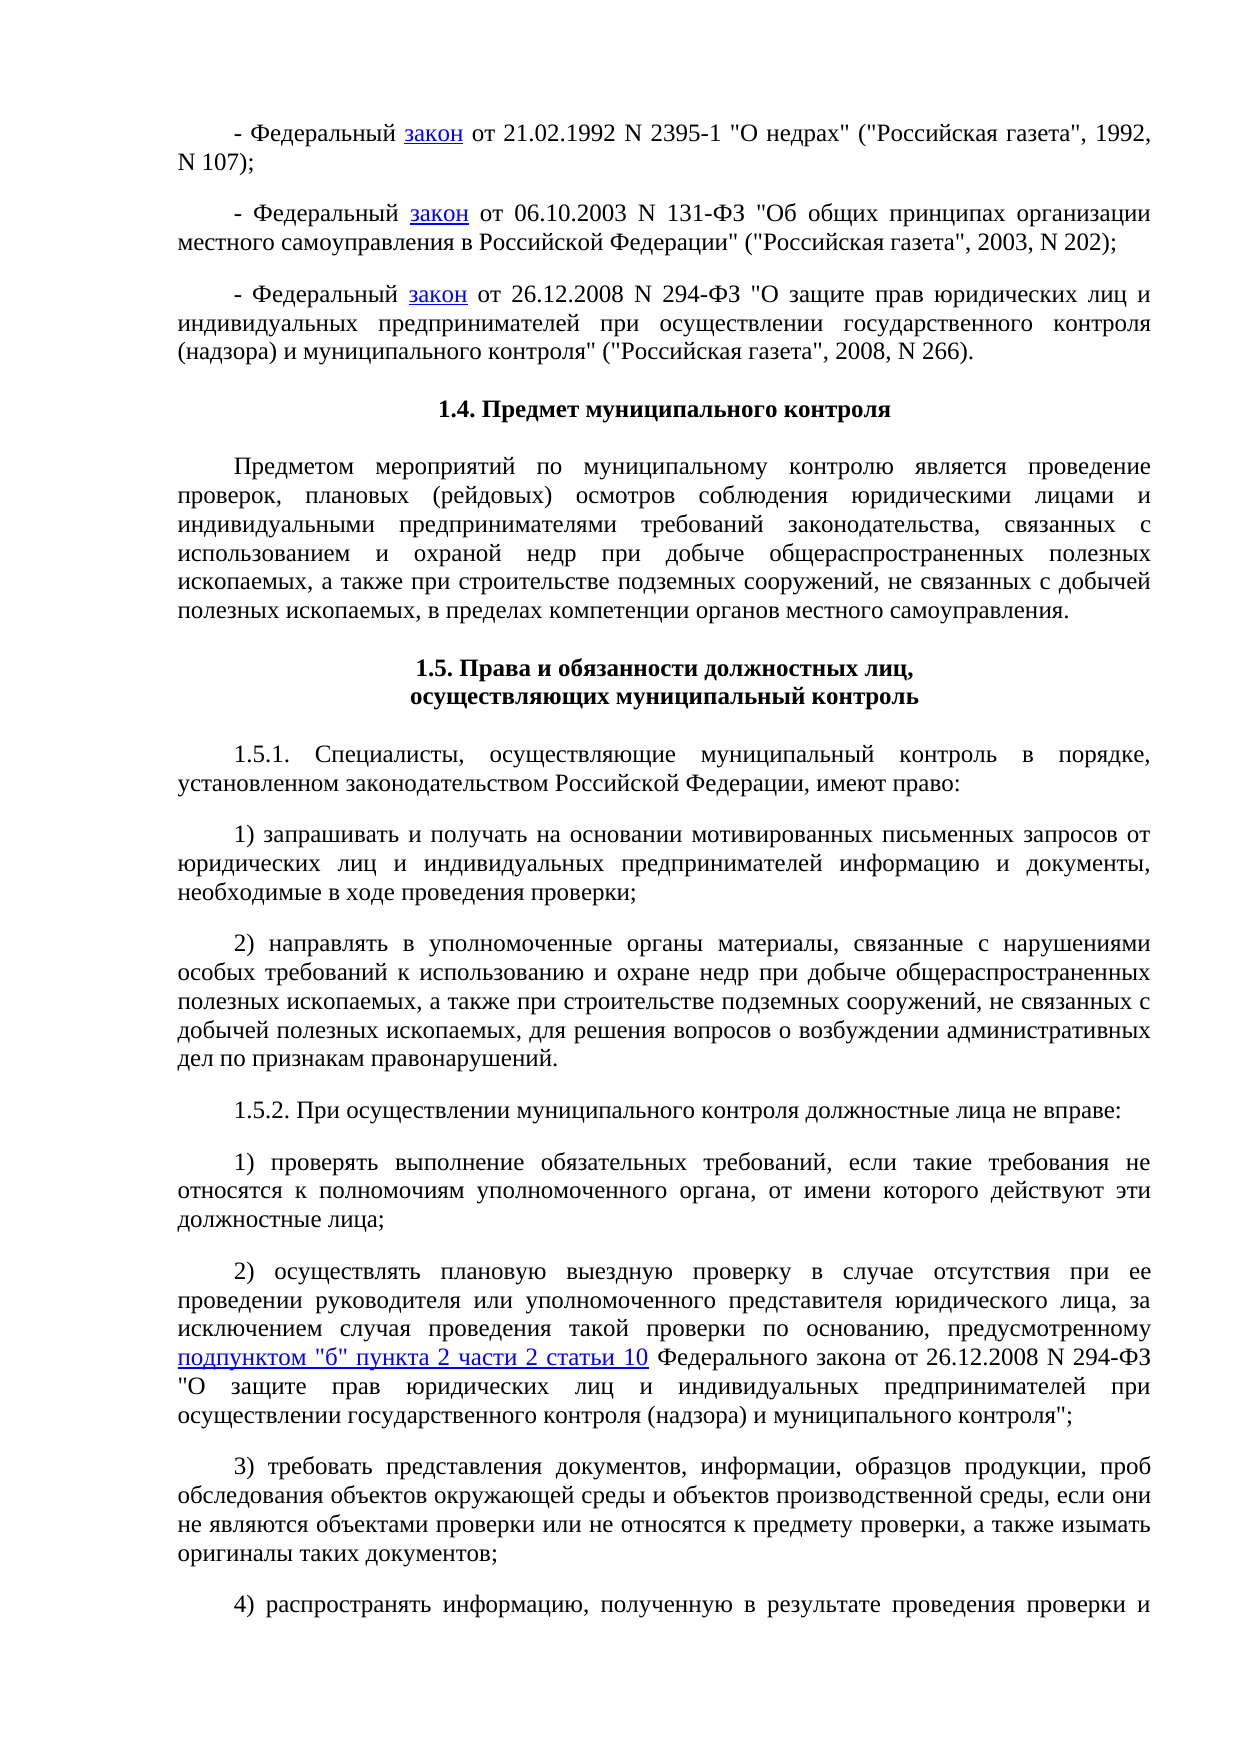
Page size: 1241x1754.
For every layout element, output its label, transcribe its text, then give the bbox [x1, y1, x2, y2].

text 3) требовать представления документов, информации, образцов продукции, проб обследования объектов окружающей среды и объектов производственной среды, если они не являются объектами проверки или не относятся к предмету проверки, а также изымать оригиналы таких документов; [177, 1451, 1152, 1566]
text - Федеральный закон от 06.10.2003 N 131-ФЗ "Об общих принципах организации местного самоуправления в Российской Федерации" ("Российская газета", 2003, N 202); [177, 198, 1152, 256]
title 1.5. Права и обязанности должностных лиц, [177, 653, 1152, 681]
text 1) проверять выполнение обязательных требований, если такие требования не относятся к полномочиям уполномоченного органа, от имени которого действуют эти должностные лица; [177, 1147, 1152, 1233]
text - Федеральный закон от 21.02.1992 N 2395-1 "О недрах" ("Российская газета", 1992, N 107); [177, 118, 1152, 176]
text 2) направлять в уполномоченные органы материалы, связанные с нарушениями особых требований к использованию и охране недр при добыче общераспространенных полезных ископаемых, а также при строительстве подземных сооружений, не связанных с добычей полезных ископаемых, для решения вопросов о возбуждении административных дел по признакам правонарушений. [177, 928, 1152, 1072]
title осуществляющих муниципальный контроль [177, 681, 1152, 710]
text 1) запрашивать и получать на основании мотивированных письменных запросов от юридических лиц и индивидуальных предпринимателей информацию и документы, необходимые в ходе проведения проверки; [177, 819, 1152, 906]
title 1.4. Предмет муниципального контроля [177, 394, 1152, 423]
text Предметом мероприятий по муниципальному контролю является проведение проверок, плановых (рейдовых) осмотров соблюдения юридическими лицами и индивидуальными предпринимателями требований законодательства, связанных с использованием и охраной недр при добыче общераспространенных полезных ископаемых, а также при строительстве подземных сооружений, не связанных с добычей полезных ископаемых, в пределах компетенции органов местного самоуправления. [177, 451, 1152, 624]
text - Федеральный закон от 26.12.2008 N 294-ФЗ "О защите прав юридических лиц и индивидуальных предпринимателей при осуществлении государственного контроля (надзора) и муниципального контроля" ("Российская газета", 2008, N 266). [177, 279, 1152, 365]
text 4) распространять информацию, полученную в результате проведения проверки и [177, 1589, 1152, 1618]
text 1.5.1. Специалисты, осуществляющие муниципальный контроль в порядке, установленном законодательством Российской Федерации, имеют право: [177, 739, 1152, 796]
text 2) осуществлять плановую выездную проверку в случае отсутствия при ее проведении руководителя или уполномоченного представителя юридического лица, за исключением случая проведения такой проверки по основанию, предусмотренному подпунктом "б" пункта 2 части 2 статьи 10 Федерального закона от 26.12.2008 N 294-ФЗ "О защите прав юридических лиц и индивидуальных предпринимателей при осуществлении государственного контроля (надзора) и муниципального контроля"; [177, 1256, 1152, 1428]
text 1.5.2. При осуществлении муниципального контроля должностные лица не вправе: [177, 1095, 1152, 1124]
